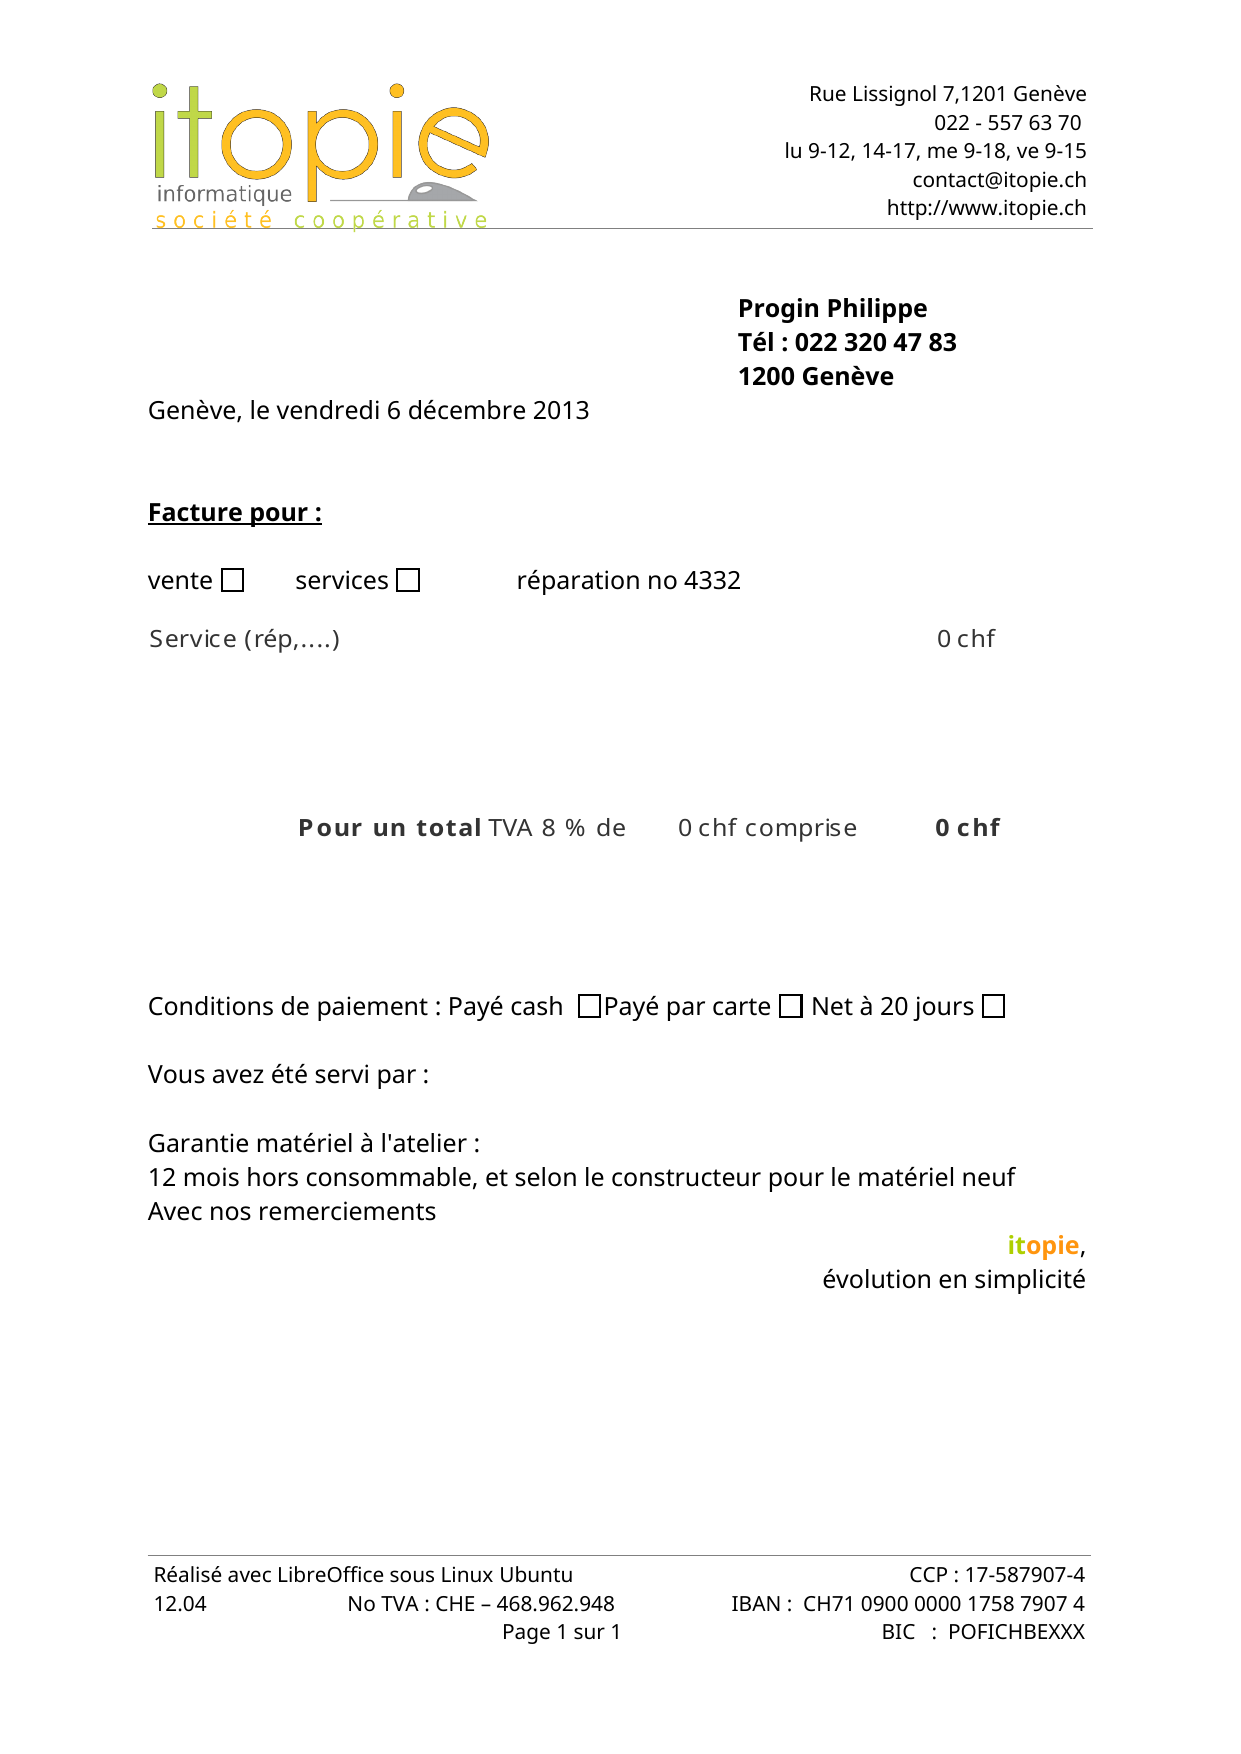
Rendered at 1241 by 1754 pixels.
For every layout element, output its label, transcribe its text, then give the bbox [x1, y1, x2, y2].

text Vous avez été servi par : [148, 1057, 1093, 1091]
text Garantie matériel à l'atelier : [148, 1125, 1093, 1159]
text 1200 Genève [148, 358, 1093, 392]
text vente services réparation no 4332 [148, 563, 1093, 597]
picture [138, 72, 500, 244]
text évolution en simplicité [148, 1262, 1093, 1296]
text Genève, le vendredi 6 décembre 2013 [148, 392, 1093, 427]
text Facture pour : [148, 495, 1093, 529]
text Conditions de paiement : Payé cash Payé par carte Net à 20 jours [148, 989, 1093, 1023]
text Avec nos remerciements [148, 1193, 1093, 1227]
text 12 mois hors consommable, et selon le constructeur pour le matériel neuf [148, 1159, 1093, 1193]
text itopie, [148, 1227, 1093, 1262]
text Progin Philippe [148, 290, 1093, 324]
text Tél : 022 320 47 83 [148, 324, 1093, 358]
